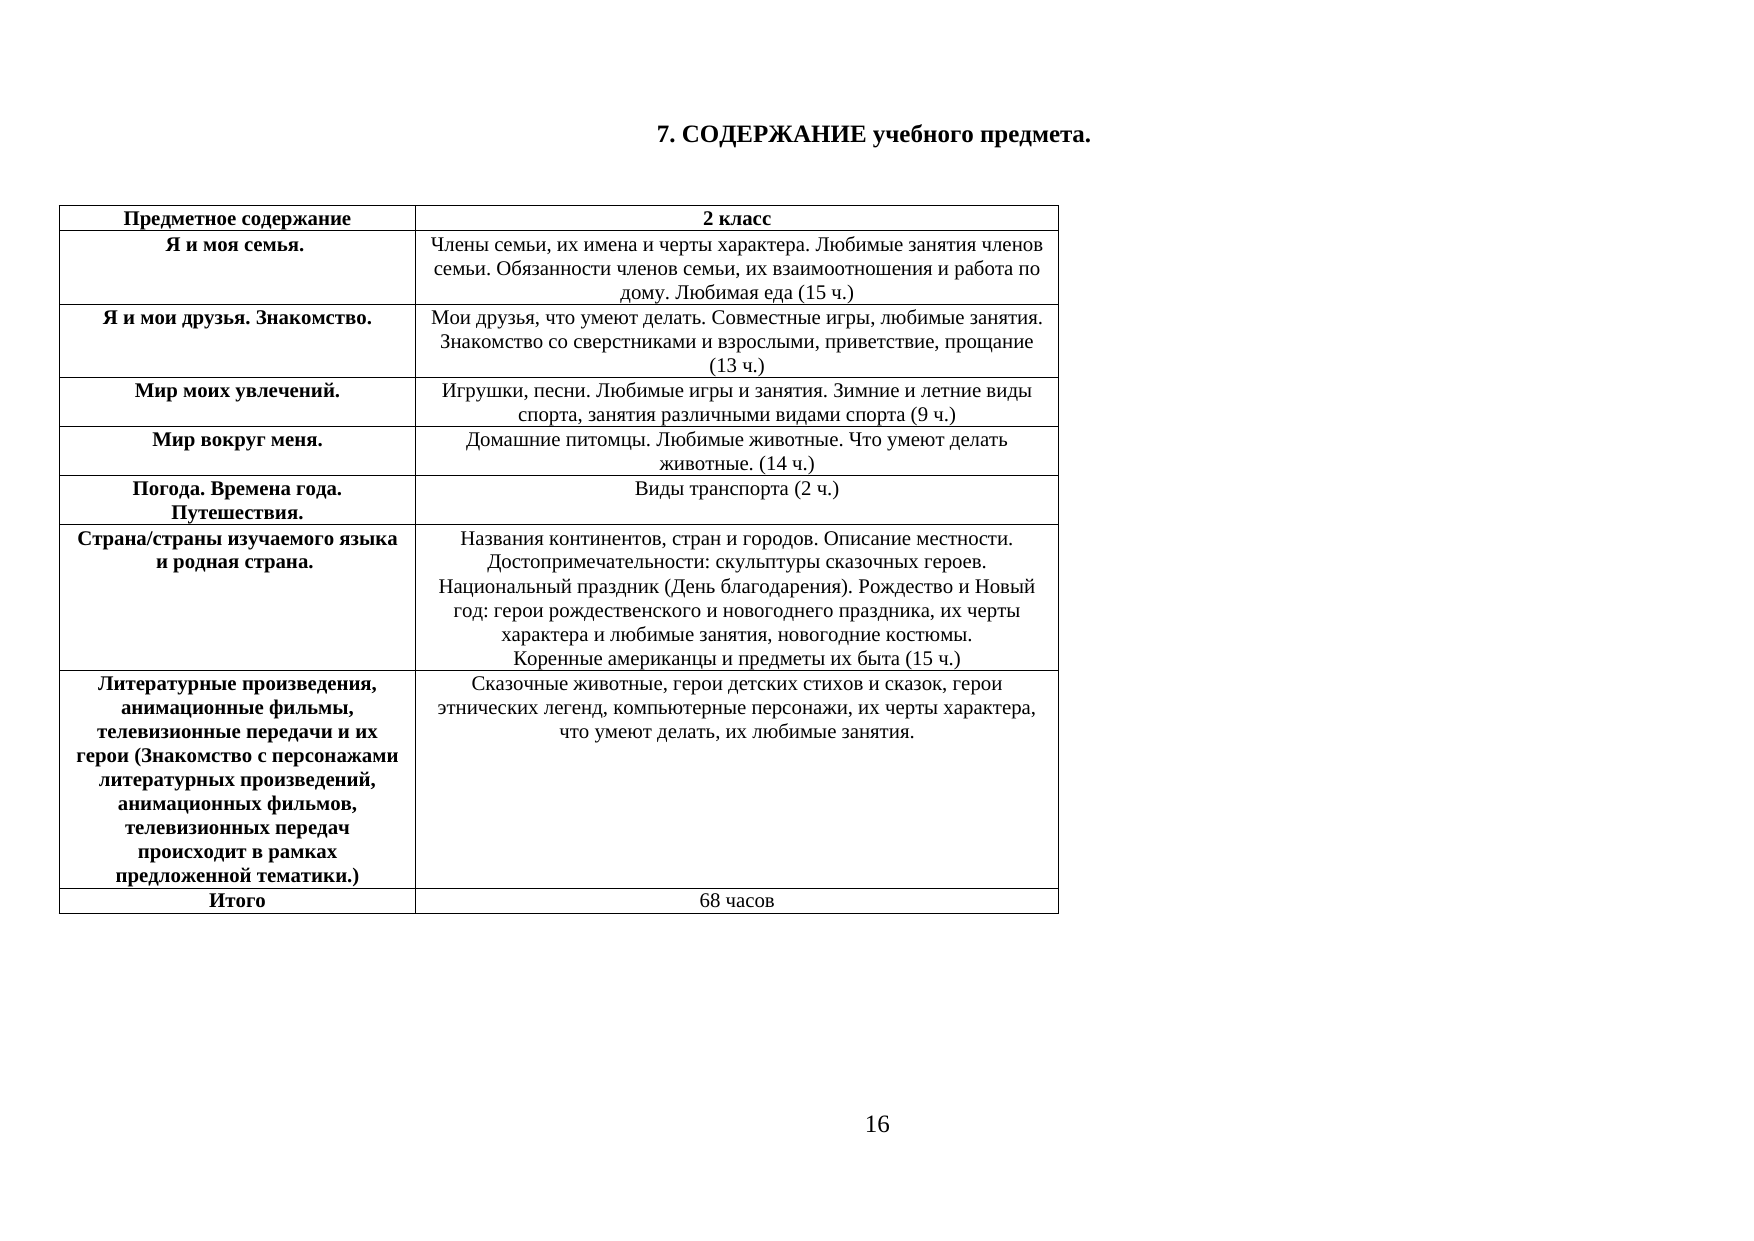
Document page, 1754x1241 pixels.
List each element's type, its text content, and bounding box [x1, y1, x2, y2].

table_cell 68 часов [416, 889, 1058, 912]
table_cell Мои друзья, что умеют делать. Совместные игры, любимые занятия. Знакомство со сверстниками и взрослыми, приветствие, прощание (13 ч.) [416, 305, 1058, 377]
table_cell Страна/страны изучаемого языка и родная страна. [60, 525, 415, 670]
table_cell Итого [60, 889, 415, 912]
text 7. СОДЕРЖАНИЕ учебного предмета. [59, 119, 1695, 148]
table_cell Названия континентов, стран и городов. Описание местности. Достопримечательности: скульптуры сказочных героев. Национальный праздник (День благодарения). Рождество и Новый год: герои рождественского и новогоднего праздника, их черты характера и любимые занятия, новогодние костюмы. Коренные американцы и предметы их быта (15 ч.) [416, 525, 1058, 670]
table_cell Домашние питомцы. Любимые животные. Что умеют делать животные. (14 ч.) [416, 427, 1058, 475]
table_cell Мир вокруг меня. [60, 427, 415, 475]
table_cell Погода. Времена года. Путешествия. [60, 476, 415, 524]
table_cell Игрушки, песни. Любимые игры и занятия. Зимние и летние виды спорта, занятия различными видами спорта (9 ч.) [416, 378, 1058, 426]
table_cell Литературные произведения, анимационные фильмы, телевизионные передачи и их герои (Знакомство с персонажами литературных произведений, анимационных фильмов, телевизионных передач происходит в рамках предложенной тематики.) [60, 671, 415, 887]
table_cell Сказочные животные, герои детских стихов и сказок, герои этнических легенд, компьютерные персонажи, их черты характера, что умеют делать, их любимые занятия. [416, 671, 1058, 887]
table_cell Виды транспорта (2 ч.) [416, 476, 1058, 524]
table_header 2 класс [416, 206, 1058, 230]
table_cell Я и мои друзья. Знакомство. [60, 305, 415, 377]
table_header Предметное содержание [60, 206, 415, 230]
table_cell Члены семьи, их имена и черты характера. Любимые занятия членов семьи. Обязанности членов семьи, их взаимоотношения и работа по дому. Любимая еда (15 ч.) [416, 231, 1058, 304]
table_cell Я и моя семья. [60, 231, 415, 304]
table_cell Мир моих увлечений. [60, 378, 415, 426]
